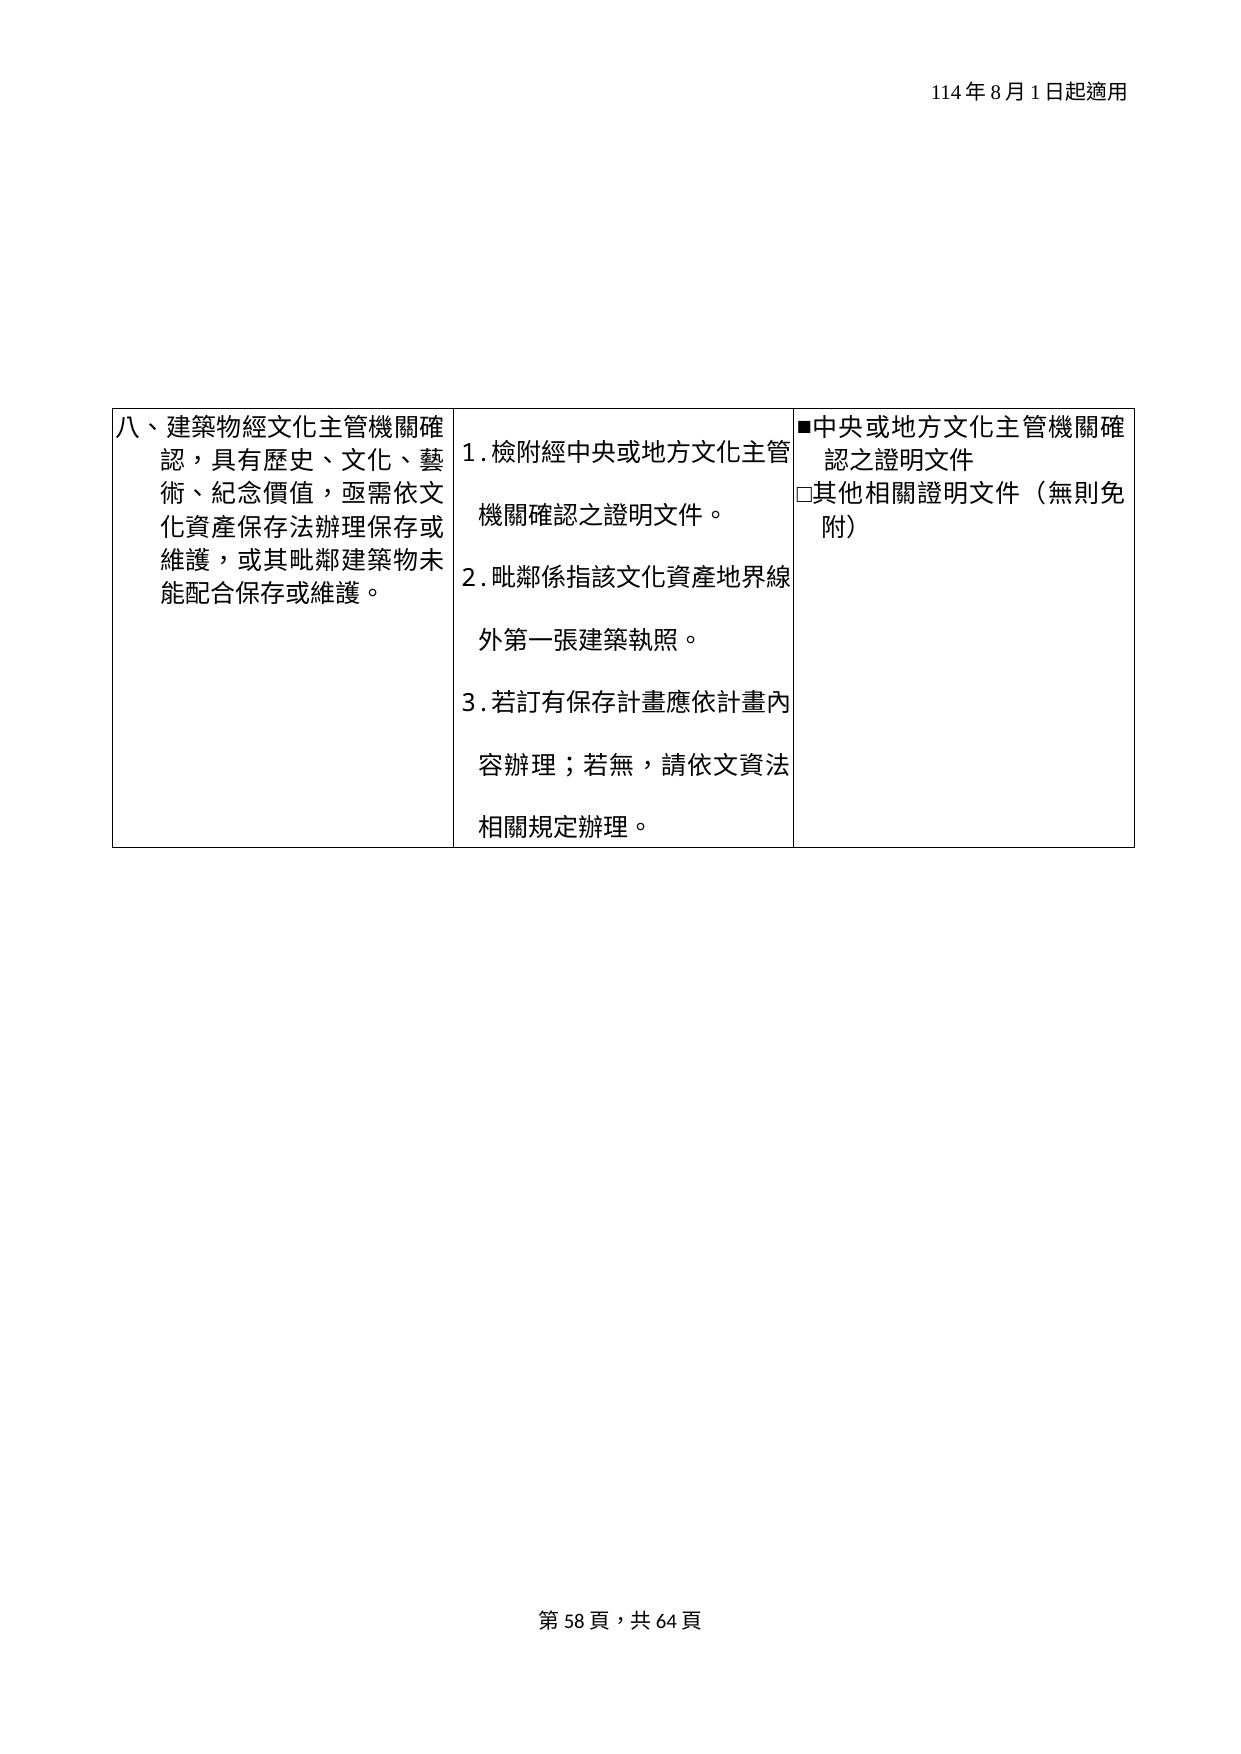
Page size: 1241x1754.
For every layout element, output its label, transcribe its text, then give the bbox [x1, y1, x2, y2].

table_cell 1.檢附經中央或地方文化主管機關確認之證明文件。 2.毗鄰係指該文化資產地界線外第一張建築執照。 3.若訂有保存計畫應依計畫內容辦理；若無，請依文資法相關規定辦理。 [454, 409, 793, 847]
table_cell 八、建築物經文化主管機關確認，具有歷史、文化、藝術、紀念價值，亟需依文化資產保存法辦理保存或維護，或其毗鄰建築物未能配合保存或維護。 [113, 409, 453, 847]
table_cell ■中央或地方文化主管機關確認之證明文件 □其他相關證明文件（無則免附） [794, 409, 1134, 847]
